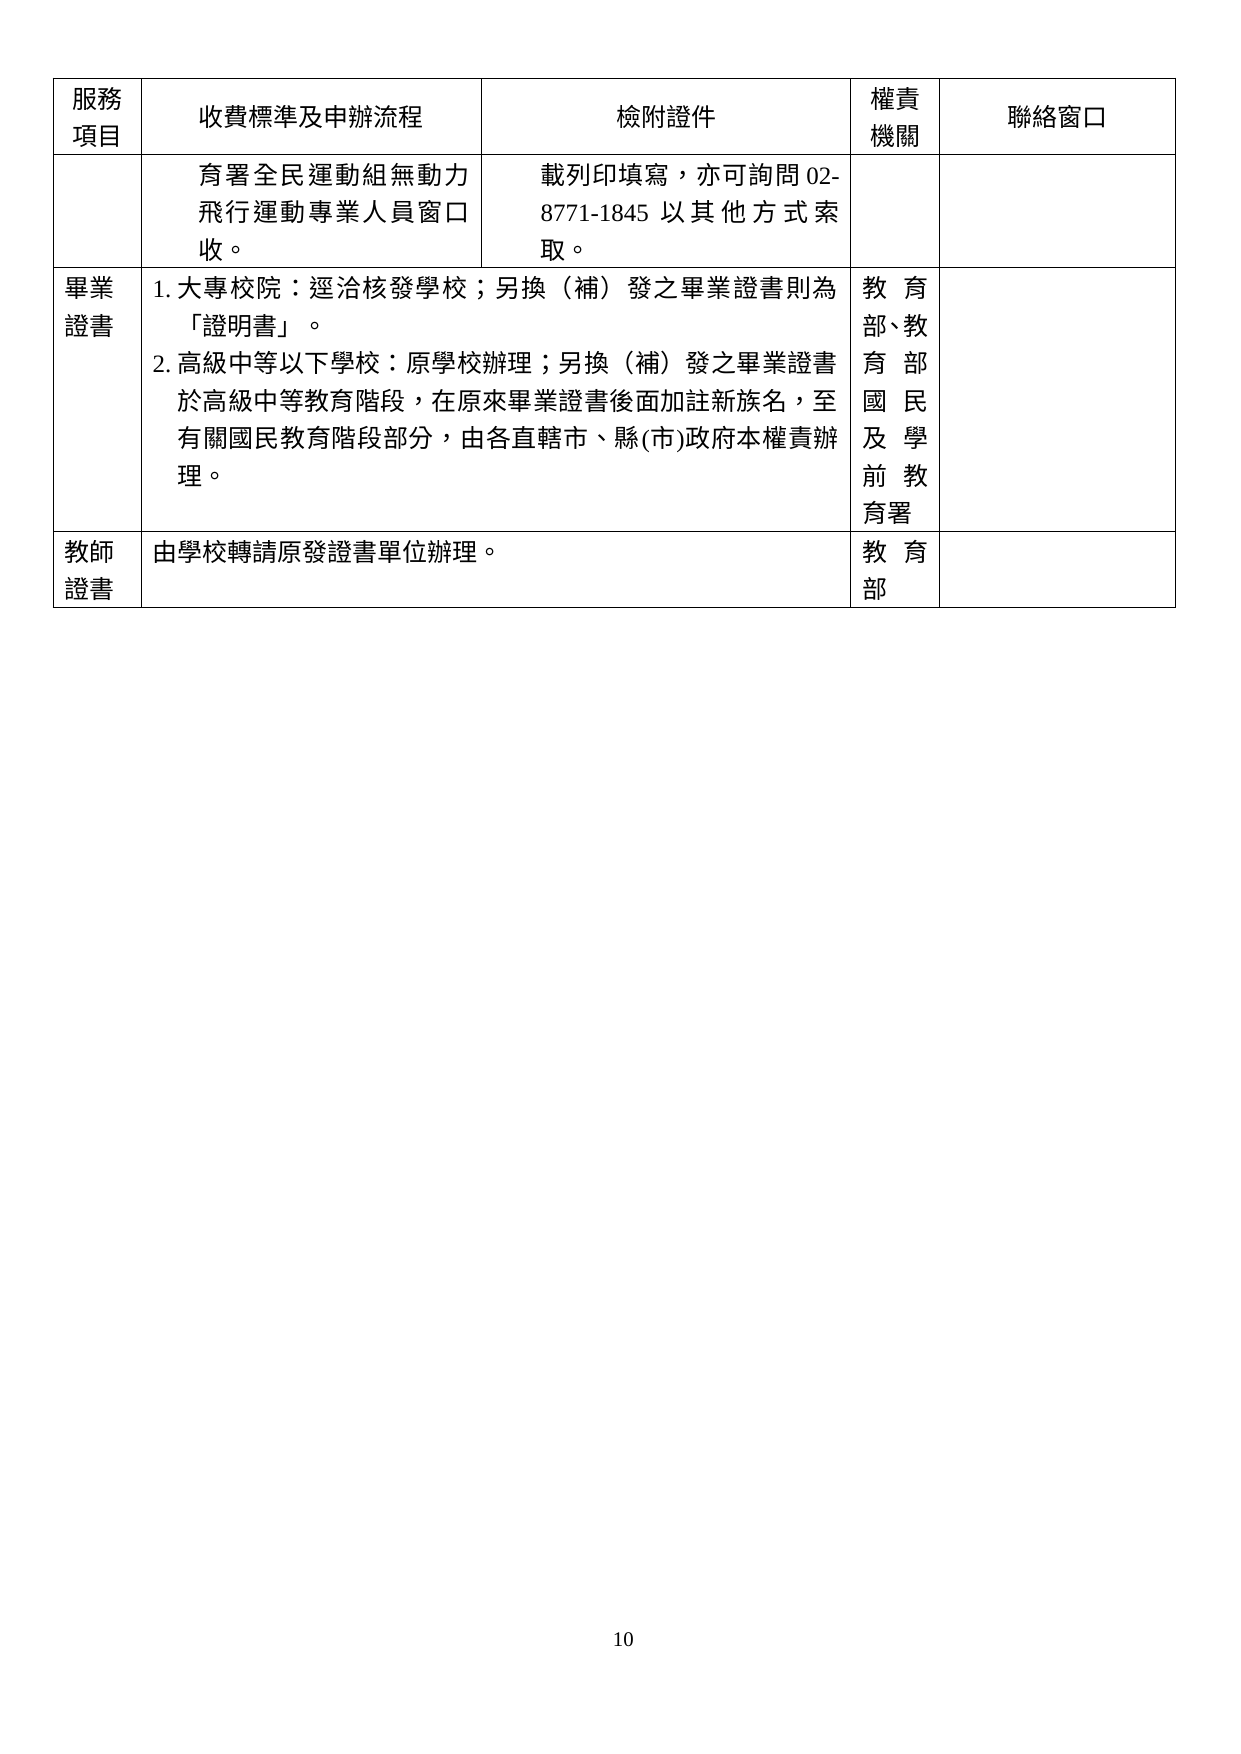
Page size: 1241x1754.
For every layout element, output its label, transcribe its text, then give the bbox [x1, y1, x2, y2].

table_cell [940, 268, 1175, 531]
table_cell 教育部、教育部國民及學前教育署 [851, 268, 939, 531]
table_cell 由學校轉請原發證書單位辦理。 [142, 532, 850, 607]
table_cell [851, 155, 939, 267]
table_cell [54, 155, 141, 267]
table_cell 載列印填寫，亦可詢問02-8771-1845以其他方式索取。 [482, 155, 850, 267]
table_cell 教師證書 [54, 532, 141, 607]
table_cell 1. 大專校院：逕洽核發學校；另換（補）發之畢業證書則為「證明書」。 2. 高級中等以下學校：原學校辦理；另換（補）發之畢業證書於高級中等教育階段，在原來畢業證書後面加註新族名，至有關國民教育階段部分，由各直轄市、縣(市)政府本權責辦理。 [142, 268, 850, 531]
table_header 聯絡窗口 [940, 79, 1175, 153]
table_cell 教育部 [851, 532, 939, 607]
table_header 收費標準及申辦流程 [142, 79, 481, 153]
table_cell 收費標準： 證書換發規費新臺幣500元。 申辦流程： 申請人填妥申請表，並檢齊附件，向教育部體育署申請辦理。 一律以信件方式申辦：製證完成後將以掛號方式郵寄回申請人。 郵寄地址及收件人：10489臺北巿中山區朱崙街20號10樓，教育部體育署全民運動組無動力飛行運動專業人員窗口收。 [142, 155, 481, 267]
table_header 服務 項目 [54, 79, 141, 153]
table_header 權責 機關 [851, 79, 939, 153]
table_cell 畢業證書 [54, 268, 141, 531]
table_cell [940, 532, 1175, 607]
table_cell [940, 155, 1175, 267]
table_header 檢附證件 [482, 79, 850, 153]
